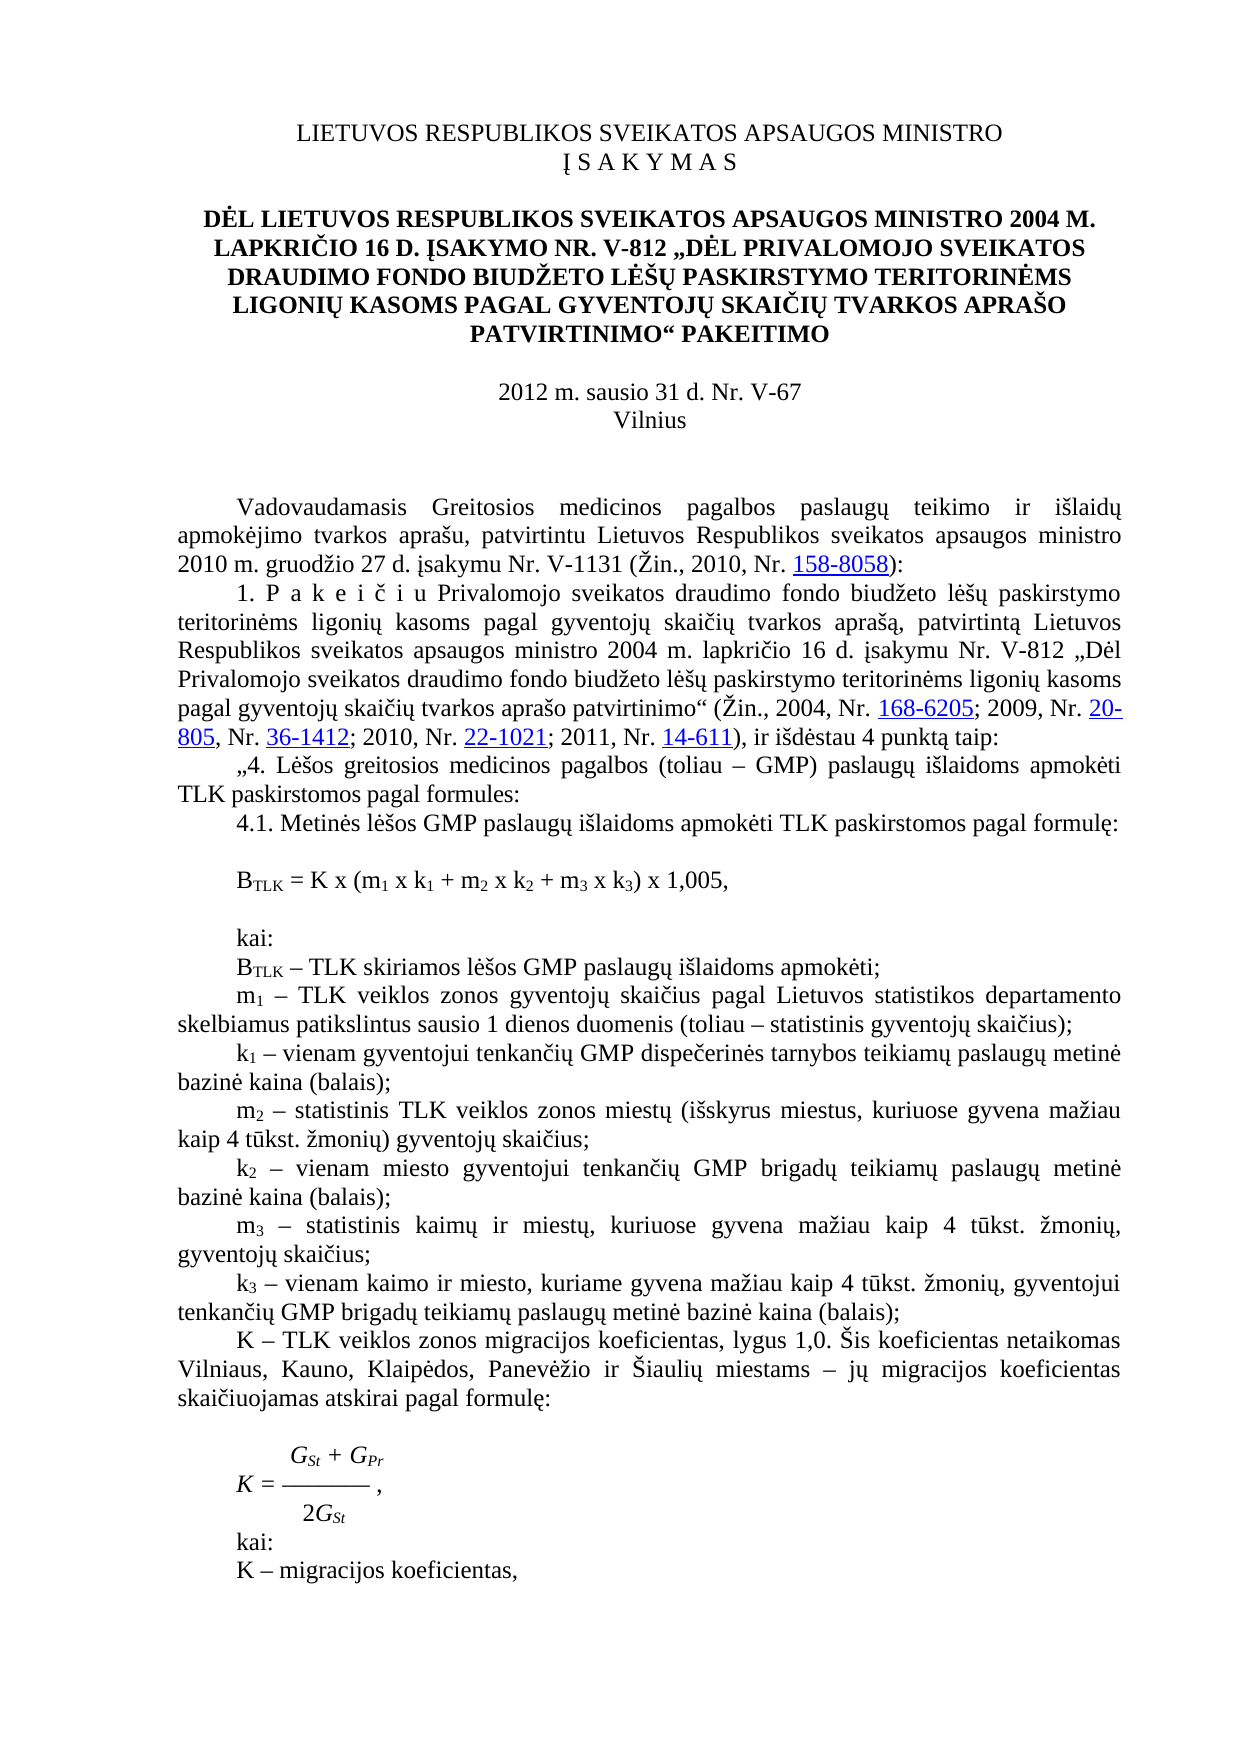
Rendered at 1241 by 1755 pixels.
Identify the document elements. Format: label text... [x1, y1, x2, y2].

text K = ––––––– , [177, 1469, 1122, 1498]
text LIETUVOS RESPUBLIKOS SVEIKATOS APSAUGOS MINISTRO [177, 118, 1122, 147]
text m1 – TLK veiklos zonos gyventojų skaičius pagal Lietuvos statistikos departamento skelbiamus patikslintus sausio 1 dienos duomenis (toliau – statistinis gyventojų skaičius); [177, 981, 1122, 1038]
text BTLK = K x (m1 x k1 + m2 x k2 + m3 x k3) x 1,005, [177, 866, 1122, 894]
text m3 – statistinis kaimų ir miestų, kuriuose gyvena mažiau kaip 4 tūkst. žmonių, gyventojų skaičius; [177, 1211, 1122, 1268]
text K – TLK veiklos zonos migracijos koeficientas, lygus 1,0. Šis koeficientas netaikomas Vilniaus, Kauno, Klaipėdos, Panevėžio ir Šiaulių miestams – jų migracijos koeficientas skaičiuojamas atskirai pagal formulę: [177, 1326, 1122, 1412]
text BTLK – TLK skiriamos lėšos GMP paslaugų išlaidoms apmokėti; [177, 952, 1122, 981]
text k2 – vienam miesto gyventojui tenkančių GMP brigadų teikiamų paslaugų metinė bazinė kaina (balais); [177, 1153, 1122, 1211]
text 1. P a k e i č i u Privalomojo sveikatos draudimo fondo biudžeto lėšų paskirstymo teritorinėms ligonių kasoms pagal gyventojų skaičių tvarkos aprašą, patvirtintą Lietuvos Respublikos sveikatos apsaugos ministro 2004 m. lapkričio 16 d. įsakymu Nr. V-812 „Dėl Privalomojo sveikatos draudimo fondo biudžeto lėšų paskirstymo teritorinėms ligonių kasoms pagal gyventojų skaičių tvarkos aprašo patvirtinimo“ (Žin., 2004, Nr. 168-6205; 2009, Nr. 20-805, Nr. 36-1412; 2010, Nr. 22-1021; 2011, Nr. 14-611), ir išdėstau 4 punktą taip: [177, 578, 1122, 751]
text m2 – statistinis TLK veiklos zonos miestų (išskyrus miestus, kuriuose gyvena mažiau kaip 4 tūkst. žmonių) gyventojų skaičius; [177, 1096, 1122, 1153]
text 4.1. Metinės lėšos GMP paslaugų išlaidoms apmokėti TLK paskirstomos pagal formulę: [177, 808, 1122, 837]
text Vadovaudamasis Greitosios medicinos pagalbos paslaugų teikimo ir išlaidų apmokėjimo tvarkos aprašu, patvirtintu Lietuvos Respublikos sveikatos apsaugos ministro 2010 m. gruodžio 27 d. įsakymu Nr. V-1131 (Žin., 2010, Nr. 158-8058): [177, 492, 1122, 578]
text 2012 m. sausio 31 d. Nr. V-67 [177, 377, 1122, 406]
text k3 – vienam kaimo ir miesto, kuriame gyvena mažiau kaip 4 tūkst. žmonių, gyventojui tenkančių GMP brigadų teikiamų paslaugų metinė bazinė kaina (balais); [177, 1268, 1122, 1326]
text Vilnius [177, 406, 1122, 434]
text 2GSt [177, 1498, 1122, 1527]
text Į S A K Y M A S [177, 147, 1122, 176]
text „4. Lėšos greitosios medicinos pagalbos (toliau – GMP) paslaugų išlaidoms apmokėti TLK paskirstomos pagal formules: [177, 751, 1122, 808]
text kai: [177, 1527, 1122, 1556]
text GSt + GPr [177, 1441, 1122, 1469]
text k1 – vienam gyventojui tenkančių GMP dispečerinės tarnybos teikiamų paslaugų metinė bazinė kaina (balais); [177, 1038, 1122, 1096]
text K – migracijos koeficientas, [177, 1556, 1122, 1584]
text DĖL LIETUVOS RESPUBLIKOS SVEIKATOS APSAUGOS MINISTRO 2004 M. LAPKRIČIO 16 D. ĮSAKYMO Nr. V-812 „DĖL PRIVALOMOJO SVEIKATOS DRAUDIMO FONDO BIUDŽETO LĖŠŲ PASKIRSTYMO TERITORINĖMS LIGONIŲ KASOMS PAGAL GYVENTOJŲ SKAIČIŲ TVARKOS APRAŠO PATVIRTINIMO“ PAKEITIMO [177, 204, 1122, 348]
text kai: [177, 923, 1122, 952]
